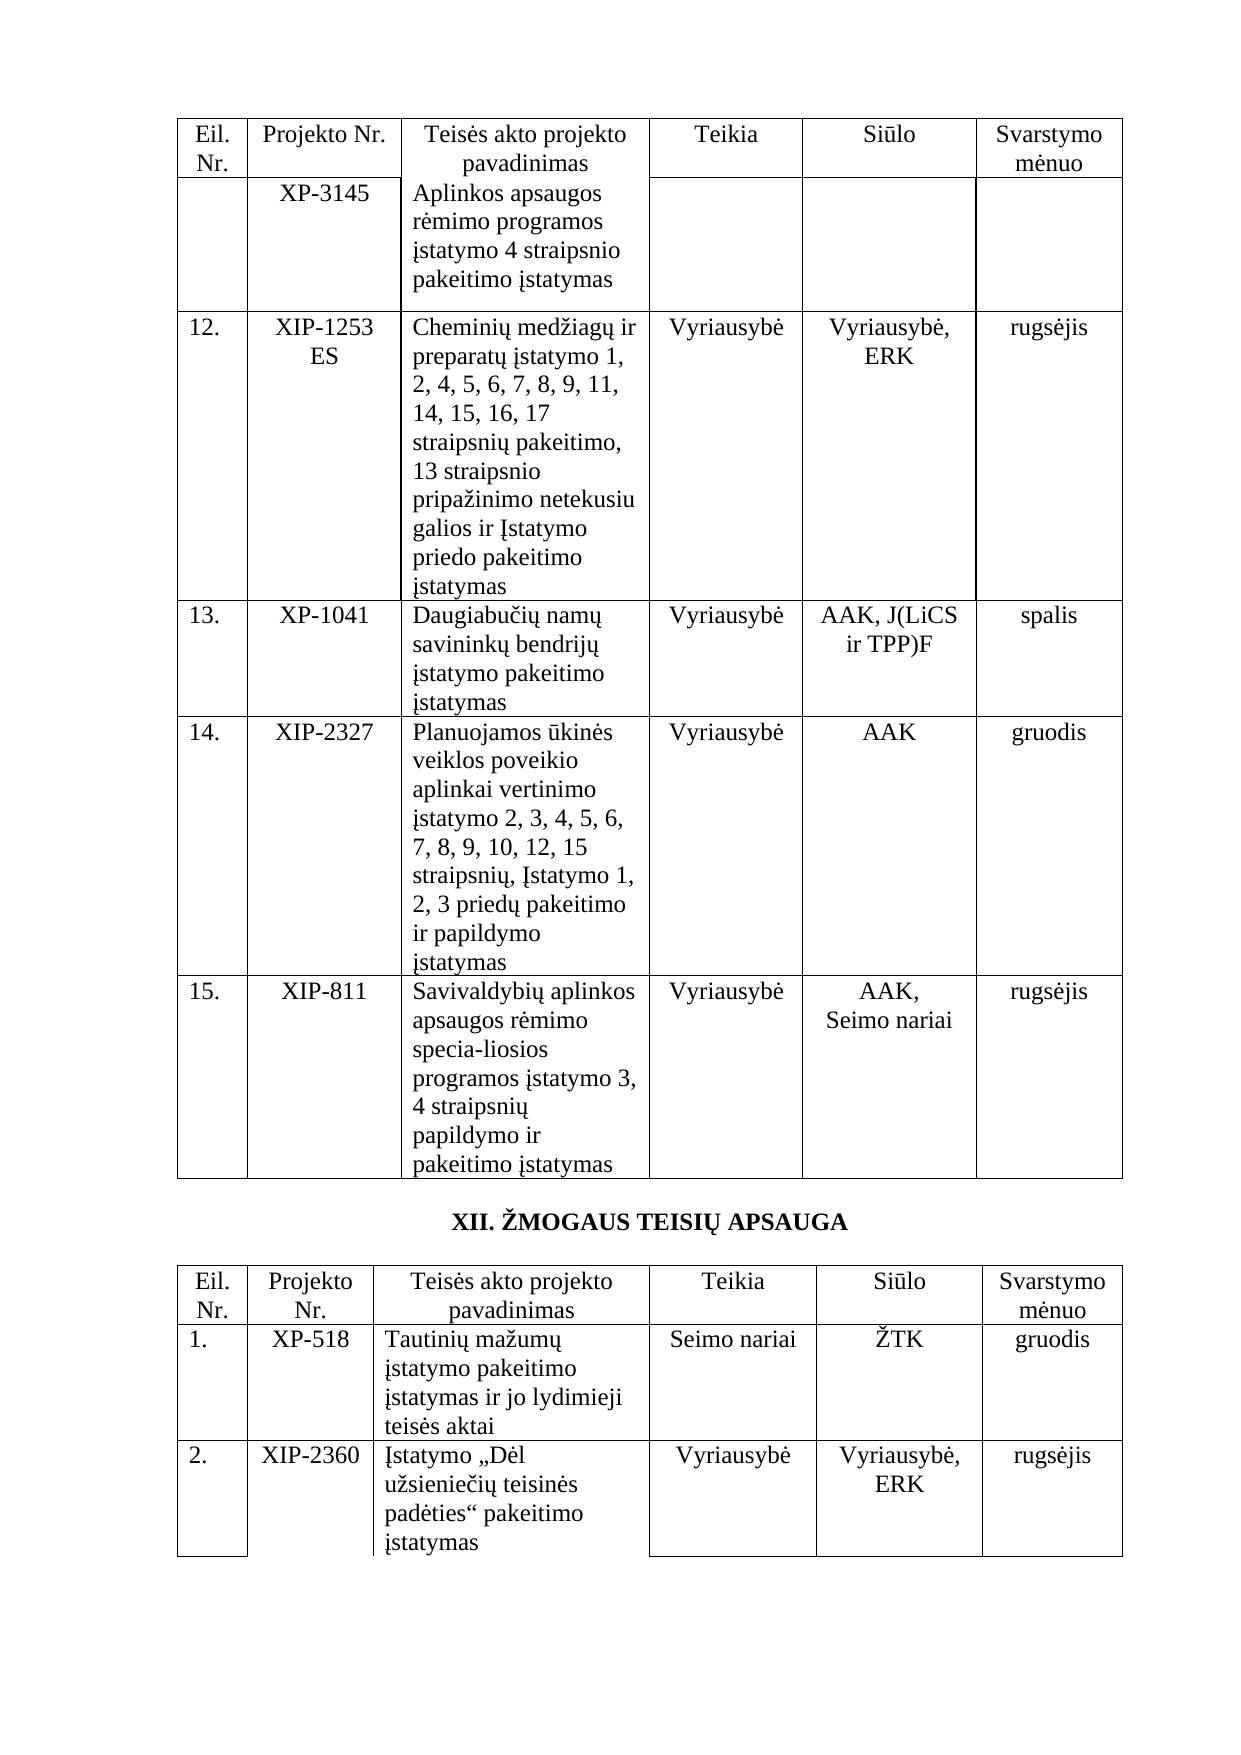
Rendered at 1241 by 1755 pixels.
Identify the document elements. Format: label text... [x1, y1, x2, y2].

table_cell Vyriausybė, ERK [817, 1441, 982, 1556]
table_cell XIP-2360 [248, 1441, 373, 1556]
table_cell Tautinių mažumų įstatymo pakeitimo įstatymas ir jo lydimieji teisės aktai [374, 1325, 649, 1439]
table_cell XIP-811 [248, 976, 401, 1178]
table_header Teisės akto projekto pavadinimas [402, 119, 649, 177]
table_header Svarstymo mėnuo [983, 1266, 1122, 1323]
table_cell Cheminių medžiagų ir preparatų įstatymo 1, 2, 4, 5, 6, 7, 8, 9, 11, 14, 15, 16, 17 straipsnių pakeitimo, 13 straipsnio pripažinimo netekusiu galios ir Įstatymo priedo pakeitimo įstatymas [402, 312, 649, 599]
table_cell Vyriausybė [650, 601, 802, 716]
table_cell AAK, J(LiCS ir TPP)F [803, 601, 976, 716]
table_cell Vyriausybė [650, 976, 802, 1178]
table_cell XIP-2327 [248, 717, 401, 975]
table_cell [803, 178, 975, 311]
table_cell [650, 178, 802, 311]
table_cell XP-3145 [248, 178, 400, 311]
table_cell 12. [178, 312, 247, 599]
table_cell rugsėjis [977, 976, 1122, 1178]
table_cell Aplinkos apsaugos rėmimo programos įstatymo 4 straipsnio pakeitimo įstatymas [402, 177, 649, 311]
table_cell 13. [178, 601, 247, 716]
table_cell 14. [178, 717, 247, 975]
table_cell spalis [977, 601, 1122, 716]
table_cell Planuojamos ūkinės veiklos poveikio aplinkai vertinimo įstatymo 2, 3, 4, 5, 6, 7, 8, 9, 10, 12, 15 straipsnių, Įstatymo 1, 2, 3 priedų pakeitimo ir papildymo įstatymas [402, 717, 649, 975]
table_cell gruodis [977, 717, 1122, 975]
table_header Eil. Nr. [178, 119, 247, 177]
text XII. Žmogaus teisių apsauga [177, 1207, 1122, 1236]
table_cell XIP-1253 ES [248, 312, 400, 599]
table_cell Vyriausybė [650, 717, 802, 975]
table_header Teisės akto projekto pavadinimas [374, 1266, 649, 1323]
table_cell XP-518 [248, 1325, 373, 1439]
table_header Teikia [650, 119, 802, 177]
table_cell Įstatymo „Dėl užsieniečių teisinės padėties“ pakeitimo įstatymas [374, 1441, 649, 1556]
table_cell AAK [803, 717, 976, 975]
table_header Siūlo [817, 1266, 982, 1323]
table_cell Daugiabučių namų savininkų bendrijų įstatymo pakeitimo įstatymas [402, 601, 649, 716]
table_cell [178, 178, 247, 311]
table_cell Seimo nariai [650, 1325, 816, 1439]
table_header Eil. Nr. [178, 1266, 247, 1323]
table_cell Savivaldybių aplinkos apsaugos rėmimo specia-liosios programos įstatymo 3, 4 straipsnių papildymo ir pakeitimo įstatymas [402, 976, 649, 1178]
table_cell AAK, Seimo nariai [803, 976, 976, 1178]
table_header Projekto Nr. [248, 119, 401, 177]
table_cell rugsėjis [977, 312, 1122, 599]
table_cell XP-1041 [248, 601, 401, 716]
table_cell 2. [178, 1441, 247, 1556]
table_cell [977, 178, 1122, 311]
table_cell 15. [178, 976, 247, 1178]
table_cell rugsėjis [983, 1441, 1122, 1556]
table_header Svarstymo mėnuo [977, 119, 1122, 177]
table_cell Vyriausybė, ERK [803, 312, 975, 599]
table_header Projekto Nr. [248, 1266, 373, 1323]
table_header Siūlo [803, 119, 976, 177]
table_cell Vyriausybė [650, 312, 802, 599]
table_cell 1. [178, 1325, 247, 1439]
table_cell ŽTK [817, 1325, 982, 1439]
table_header Teikia [650, 1266, 816, 1323]
table_cell gruodis [983, 1325, 1122, 1439]
table_cell Vyriausybė [650, 1441, 816, 1556]
